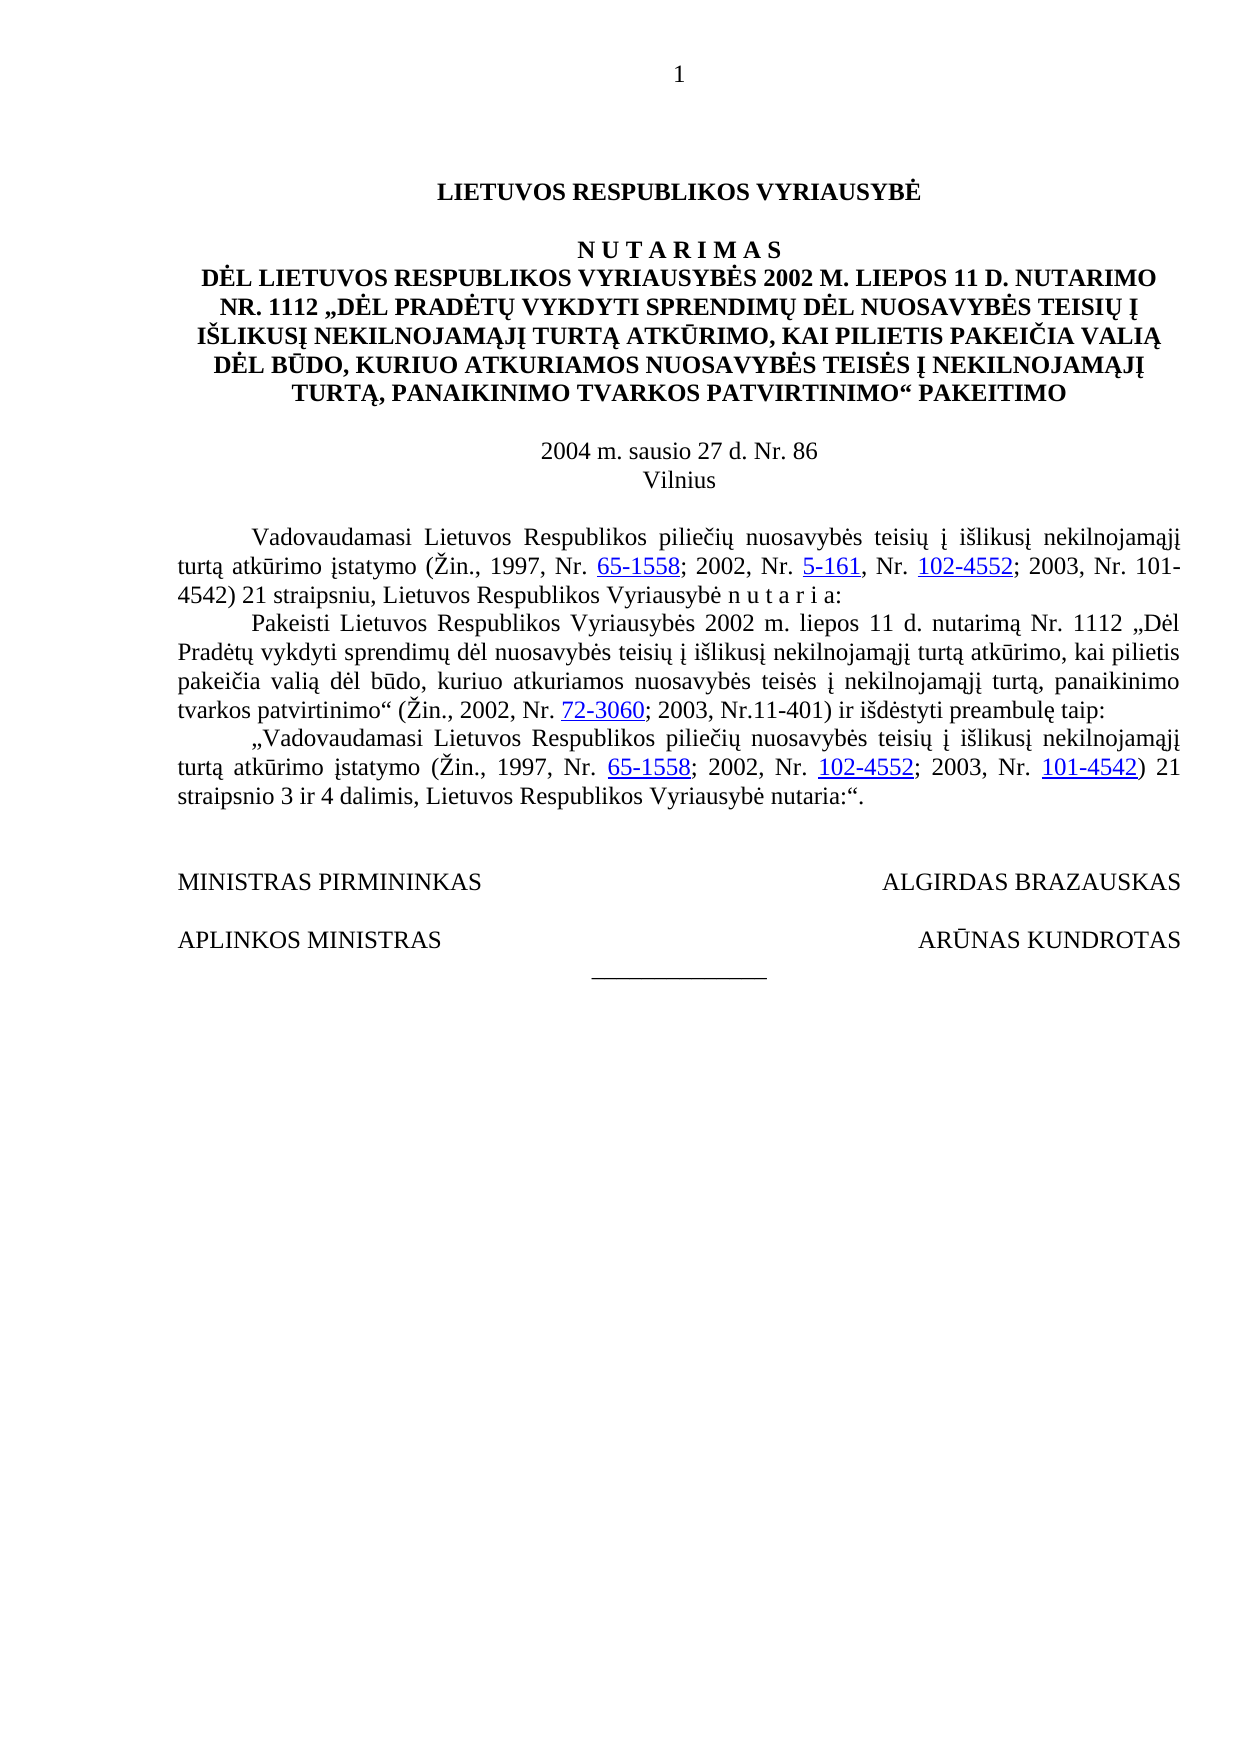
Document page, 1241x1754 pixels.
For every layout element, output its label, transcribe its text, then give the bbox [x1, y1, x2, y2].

text 2004 m. sausio 27 d. Nr. 86 [177, 436, 1181, 465]
text Vilnius [177, 465, 1181, 493]
text Pakeisti Lietuvos Respublikos Vyriausybės 2002 m. liepos 11 d. nutarimą Nr. 1112 „Dėl Pradėtų vykdyti sprendimų dėl nuosavybės teisių į išlikusį nekilnojamąjį turtą atkūrimo, kai pilietis pakeičia valią dėl būdo, kuriuo atkuriamos nuosavybės teisės į nekilnojamąjį turtą, panaikinimo tvarkos patvirtinimo“ (Žin., 2002, Nr. 72-3060; 2003, Nr.11-401) ir išdėstyti preambulę taip: [177, 608, 1181, 723]
text ______________ [177, 953, 1181, 982]
text Vadovaudamasi Lietuvos Respublikos piliečių nuosavybės teisių į išlikusį nekilnojamąjį turtą atkūrimo įstatymo (Žin., 1997, Nr. 65-1558; 2002, Nr. 5-161, Nr. 102-4552; 2003, Nr. 101- 4542) 21 straipsniu, Lietuvos Respublikos Vyriausybė nutaria: [177, 522, 1181, 608]
text DĖL LIETUVOS RESPUBLIKOS VYRIAUSYBĖS 2002 M. LIEPOS 11 D. NUTARIMO NR. 1112 „DĖL PRADĖTŲ VYKDYTI SPRENDIMŲ DĖL NUOSAVYBĖS TEISIŲ Į IŠLIKUSĮ NEKILNOJAMĄJĮ TURTĄ ATKŪRIMO, KAI PILIETIS PAKEIČIA VALIĄ DĖL BŪDO, KURIUO ATKURIAMOS NUOSAVYBĖS TEISĖS Į NEKILNOJAMĄJĮ TURTĄ, PANAIKINIMO TVARKOS PATVIRTINIMO“ PAKEITIMO [177, 263, 1181, 407]
text MINISTRAS PIRMININKAS ALGIRDAS BRAZAUSKAS [177, 867, 1181, 896]
text LIETUVOS RESPUBLIKOS VYRIAUSYBĖ [177, 177, 1181, 206]
text N U T A R I M A S [177, 235, 1181, 263]
text APLINKOS MINISTRAS ARŪNAS KUNDROTAS [177, 925, 1181, 953]
text „Vadovaudamasi Lietuvos Respublikos piliečių nuosavybės teisių į išlikusį nekilnojamąjį turtą atkūrimo įstatymo (Žin., 1997, Nr. 65-1558; 2002, Nr. 102-4552; 2003, Nr. 101-4542) 21 straipsnio 3 ir 4 dalimis, Lietuvos Respublikos Vyriausybė nutaria:“. [177, 723, 1181, 810]
